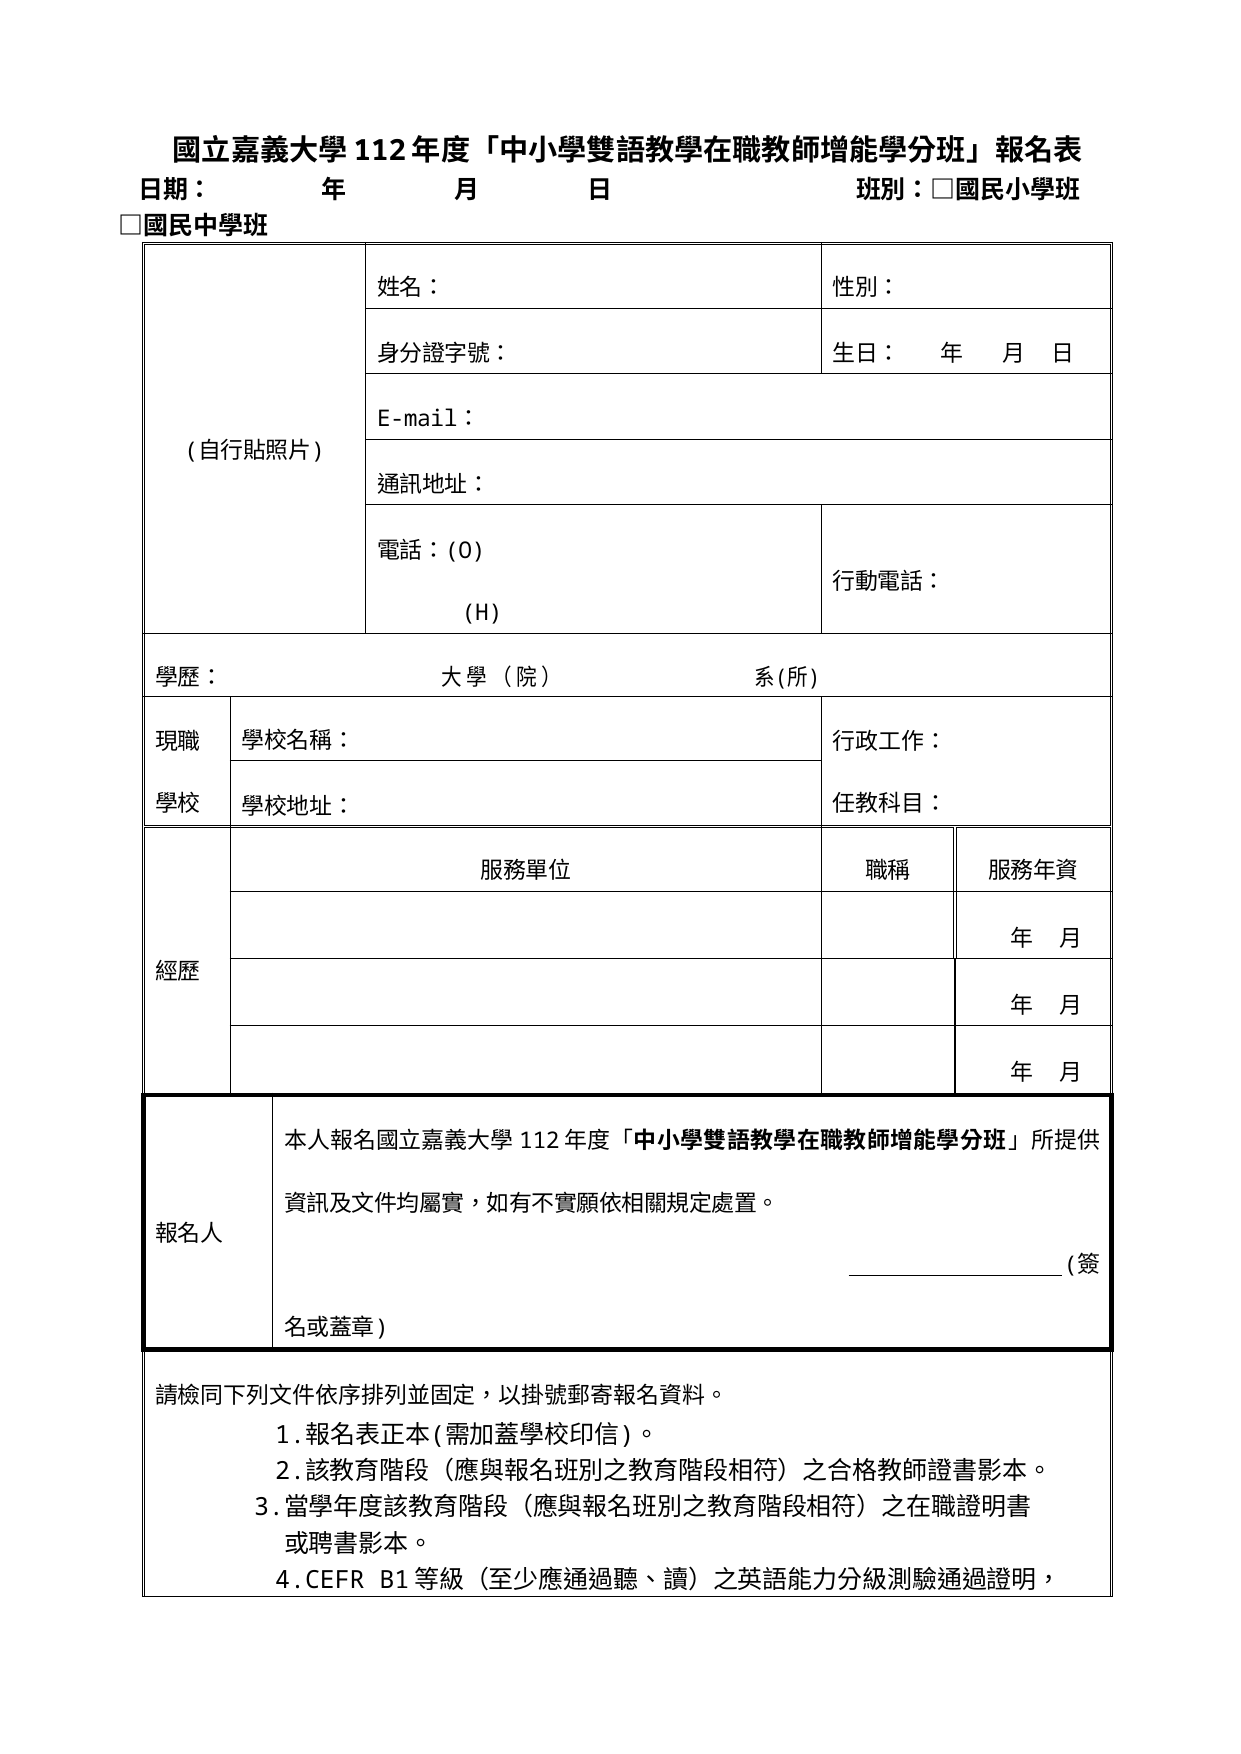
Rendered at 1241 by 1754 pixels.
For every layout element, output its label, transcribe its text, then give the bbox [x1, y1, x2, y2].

table_cell 電話：(O) (H) [366, 505, 821, 632]
table_cell 學校地址： [231, 761, 821, 825]
table_cell 通訊地址： [366, 440, 1110, 504]
table_cell 經歷 [145, 828, 230, 1092]
table_cell [231, 959, 821, 1025]
table_cell [231, 1026, 821, 1092]
table_cell [822, 959, 954, 1025]
table_cell 行政工作： 任教科目： [822, 697, 1110, 825]
table_cell [822, 892, 953, 958]
table_cell 學校名稱： [231, 697, 821, 759]
table_cell 報名人 [146, 1097, 272, 1347]
table_cell 年 月 [956, 959, 1110, 1025]
table_cell E-mail： [366, 374, 1110, 439]
table_header (自行貼照片) [145, 245, 365, 632]
table_cell 年 月 [956, 1026, 1110, 1092]
table_cell 學歷： 大學（院） 系(所) [145, 634, 1110, 696]
table_cell 職稱 [822, 828, 953, 891]
table_cell 身分證字號： [366, 309, 821, 373]
text 日期： 年 月 日 班別：□國民小學班 □國民中學班 [118, 169, 1137, 242]
table_cell 請檢同下列文件依序排列並固定，以掛號郵寄報名資料。 1.報名表正本(需加蓋學校印信)。 2.該教育階段（應與報名班別之教育階段相符）之合格教師證書影本。 3.當學年度該教育階段（應與報名班別之教育階段相符）之在職證明書 或聘書影本。 4.CEFR B1等級（至少應通過聽、讀）之英語能力分級測驗通過證明， [145, 1352, 1110, 1596]
table_cell [231, 892, 821, 958]
table_header 姓名： [366, 245, 821, 307]
table_cell 年 月 [957, 892, 1110, 958]
table_cell 生日： 年 月 日 [822, 309, 1110, 373]
text 國立嘉義大學112年度「中小學雙語教學在職教師增能學分班」報名表 [118, 127, 1137, 169]
table_header 性別： [822, 245, 1110, 307]
table_cell 服務單位 [231, 828, 821, 891]
table_cell 現職 學校 [145, 697, 230, 825]
table_cell [822, 1026, 954, 1092]
table_cell 本人報名國立嘉義大學112年度「中小學雙語教學在職教師增能學分班」所提供資訊及文件均屬實，如有不實願依相關規定處置。 (簽名或蓋章) [273, 1097, 1109, 1347]
table_cell 行動電話： [822, 505, 1110, 632]
table_cell 服務年資 [957, 828, 1110, 891]
